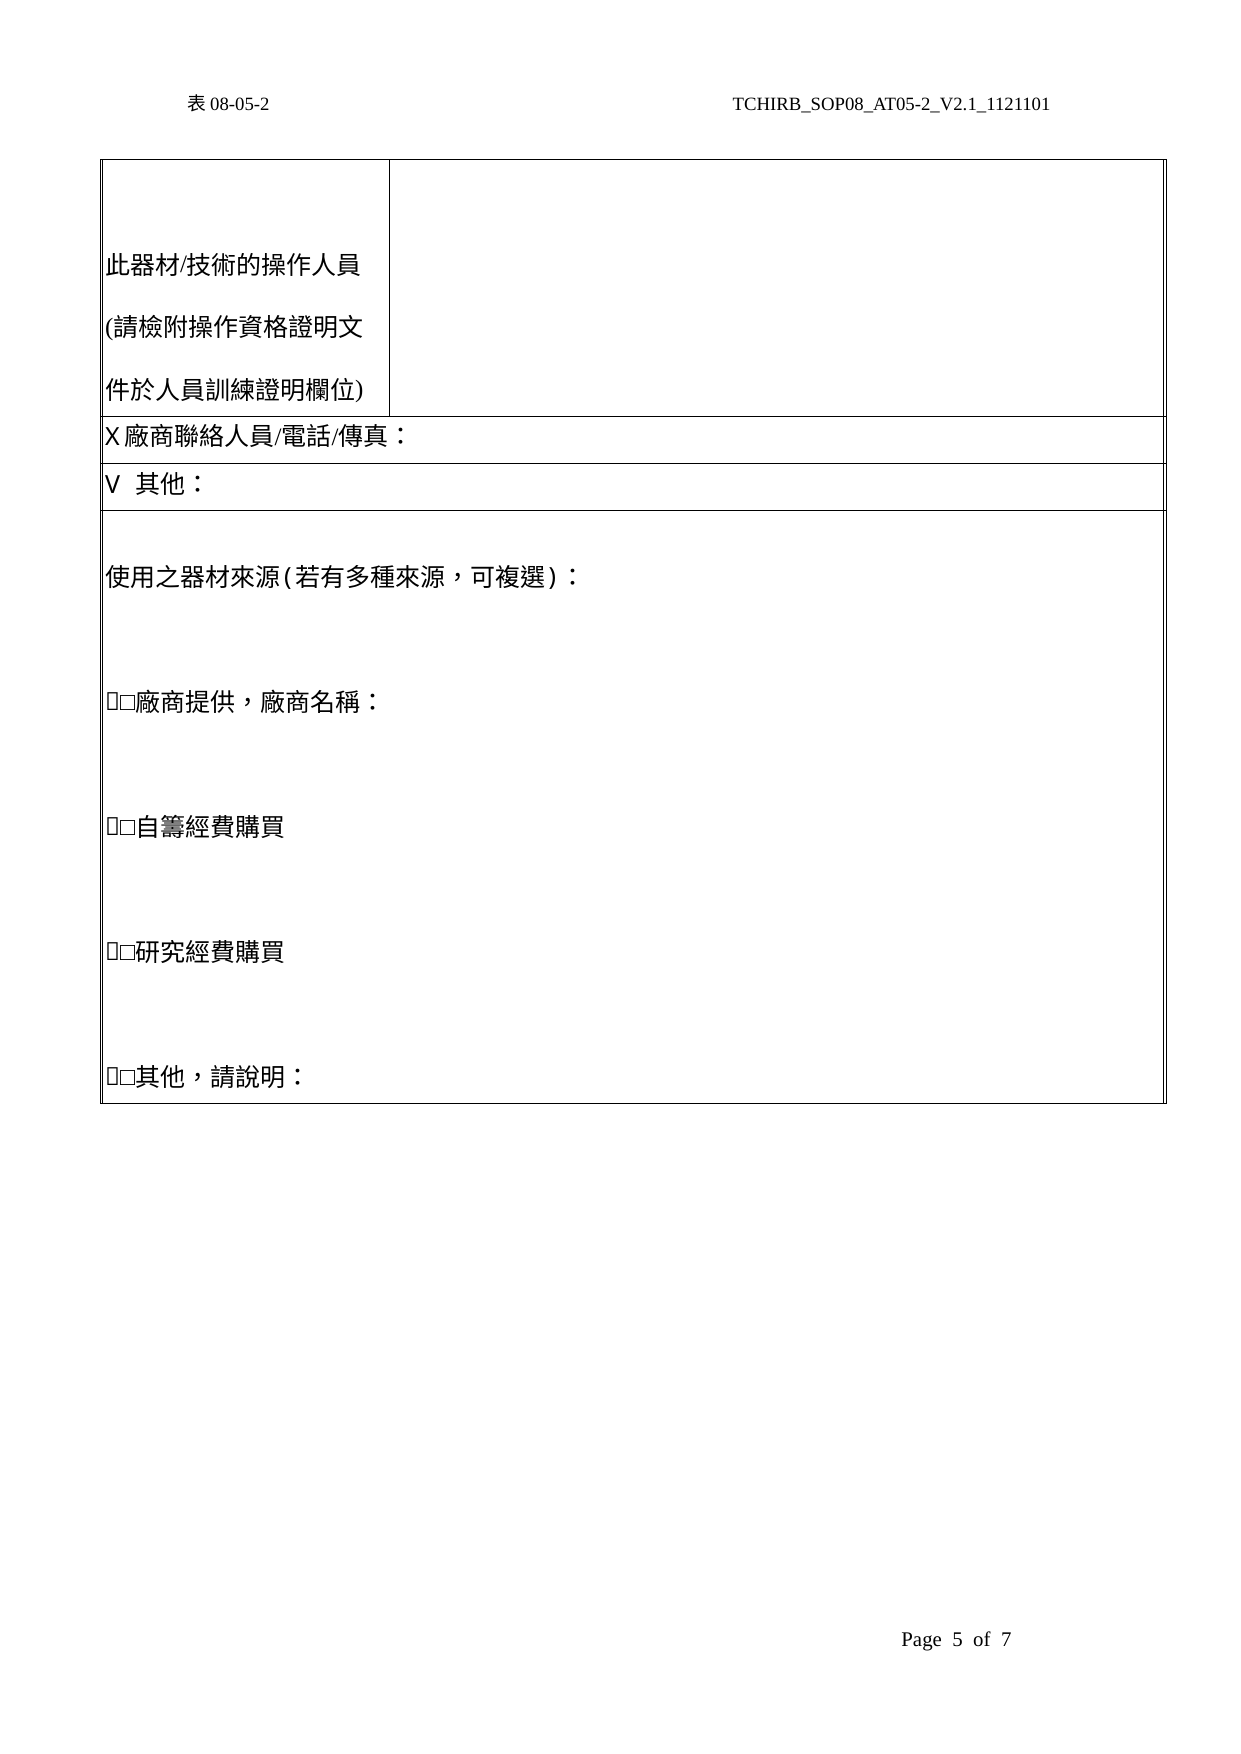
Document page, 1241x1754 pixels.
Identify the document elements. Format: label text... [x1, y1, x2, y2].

table_cell 使用之器材來源(若有多種來源，可複選)： □廠商提供，廠商名稱： □自籌經費購買 □研究經費購買 □其他，請說明： [103, 511, 1163, 1103]
table_cell [390, 160, 1163, 416]
table_cell 此器材/技術的操作人員(請檢附操作資格證明文件於人員訓練證明欄位) [103, 160, 389, 416]
table_cell X廠商聯絡人員/電話/傳真： [103, 417, 1163, 463]
table_cell V 其他： [103, 464, 1163, 510]
